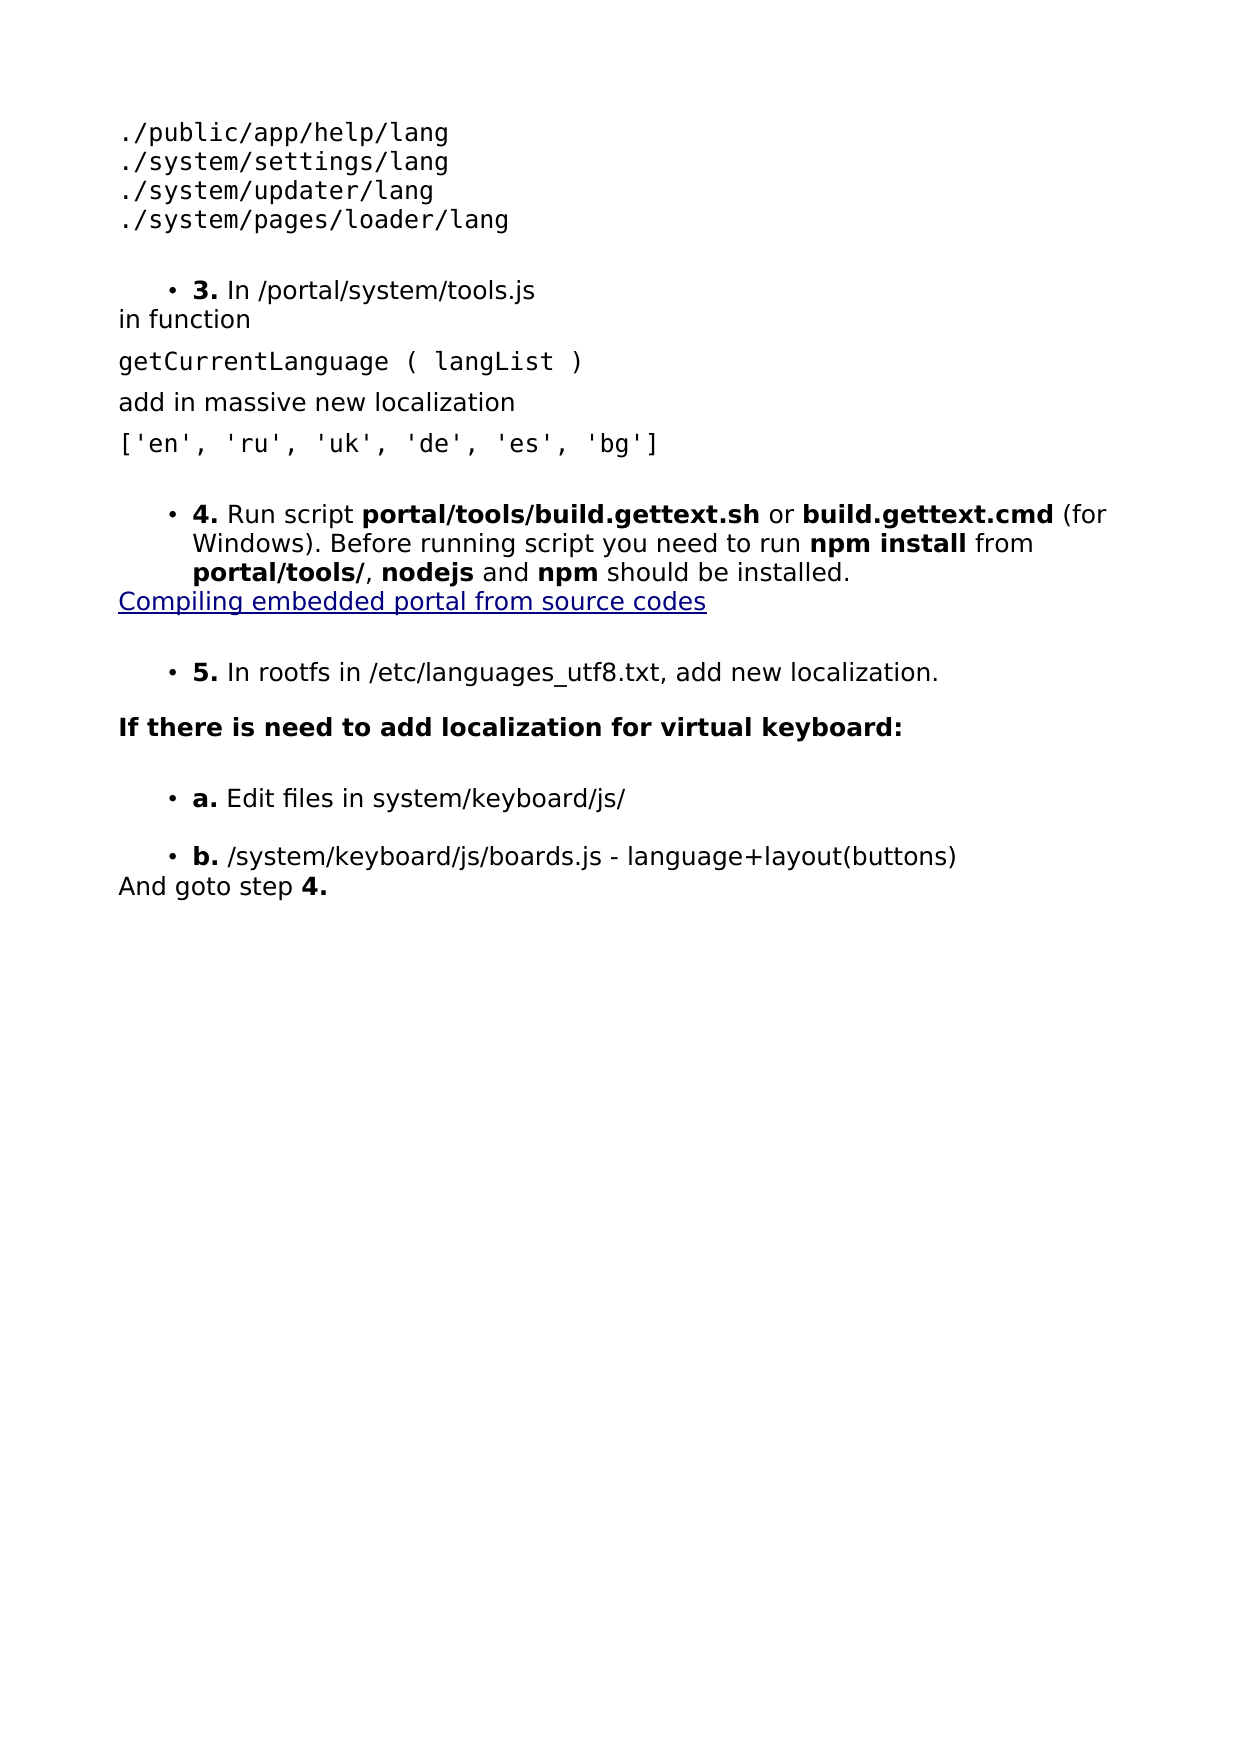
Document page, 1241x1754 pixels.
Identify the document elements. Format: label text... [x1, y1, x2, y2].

text ['en', 'ru', 'uk', 'de', 'es', 'bg'] [118, 429, 1122, 459]
list 4. Run script portal/tools/build.gettext.sh or build.gettext.cmd (for Windows). Before running script you need to run npm install from portal/tools/, nodejs and npm should be installed. [177, 500, 1122, 587]
list 5. In rootfs in /etc/languages_utf8.txt, add new localization. [177, 658, 1122, 688]
text add in massive new localization [118, 388, 1122, 417]
text in function [118, 305, 1122, 334]
text Compiling embedded portal from source codes [118, 587, 1122, 617]
text And goto step 4. [118, 872, 1122, 901]
subtitle If there is need to add localization for virtual keyboard: [118, 713, 1122, 742]
list a. Edit files in system/keyboard/js/ [177, 784, 1122, 813]
text getCurrentLanguage ( langList ) [118, 347, 1122, 376]
list 3. In /portal/system/tools.js [177, 276, 1122, 305]
text ./public/app/help/lang ./system/settings/lang ./system/updater/lang ./system/pages/loader/lang [118, 118, 1122, 235]
list b. /system/keyboard/js/boards.js - language+layout(buttons) [177, 842, 1122, 872]
